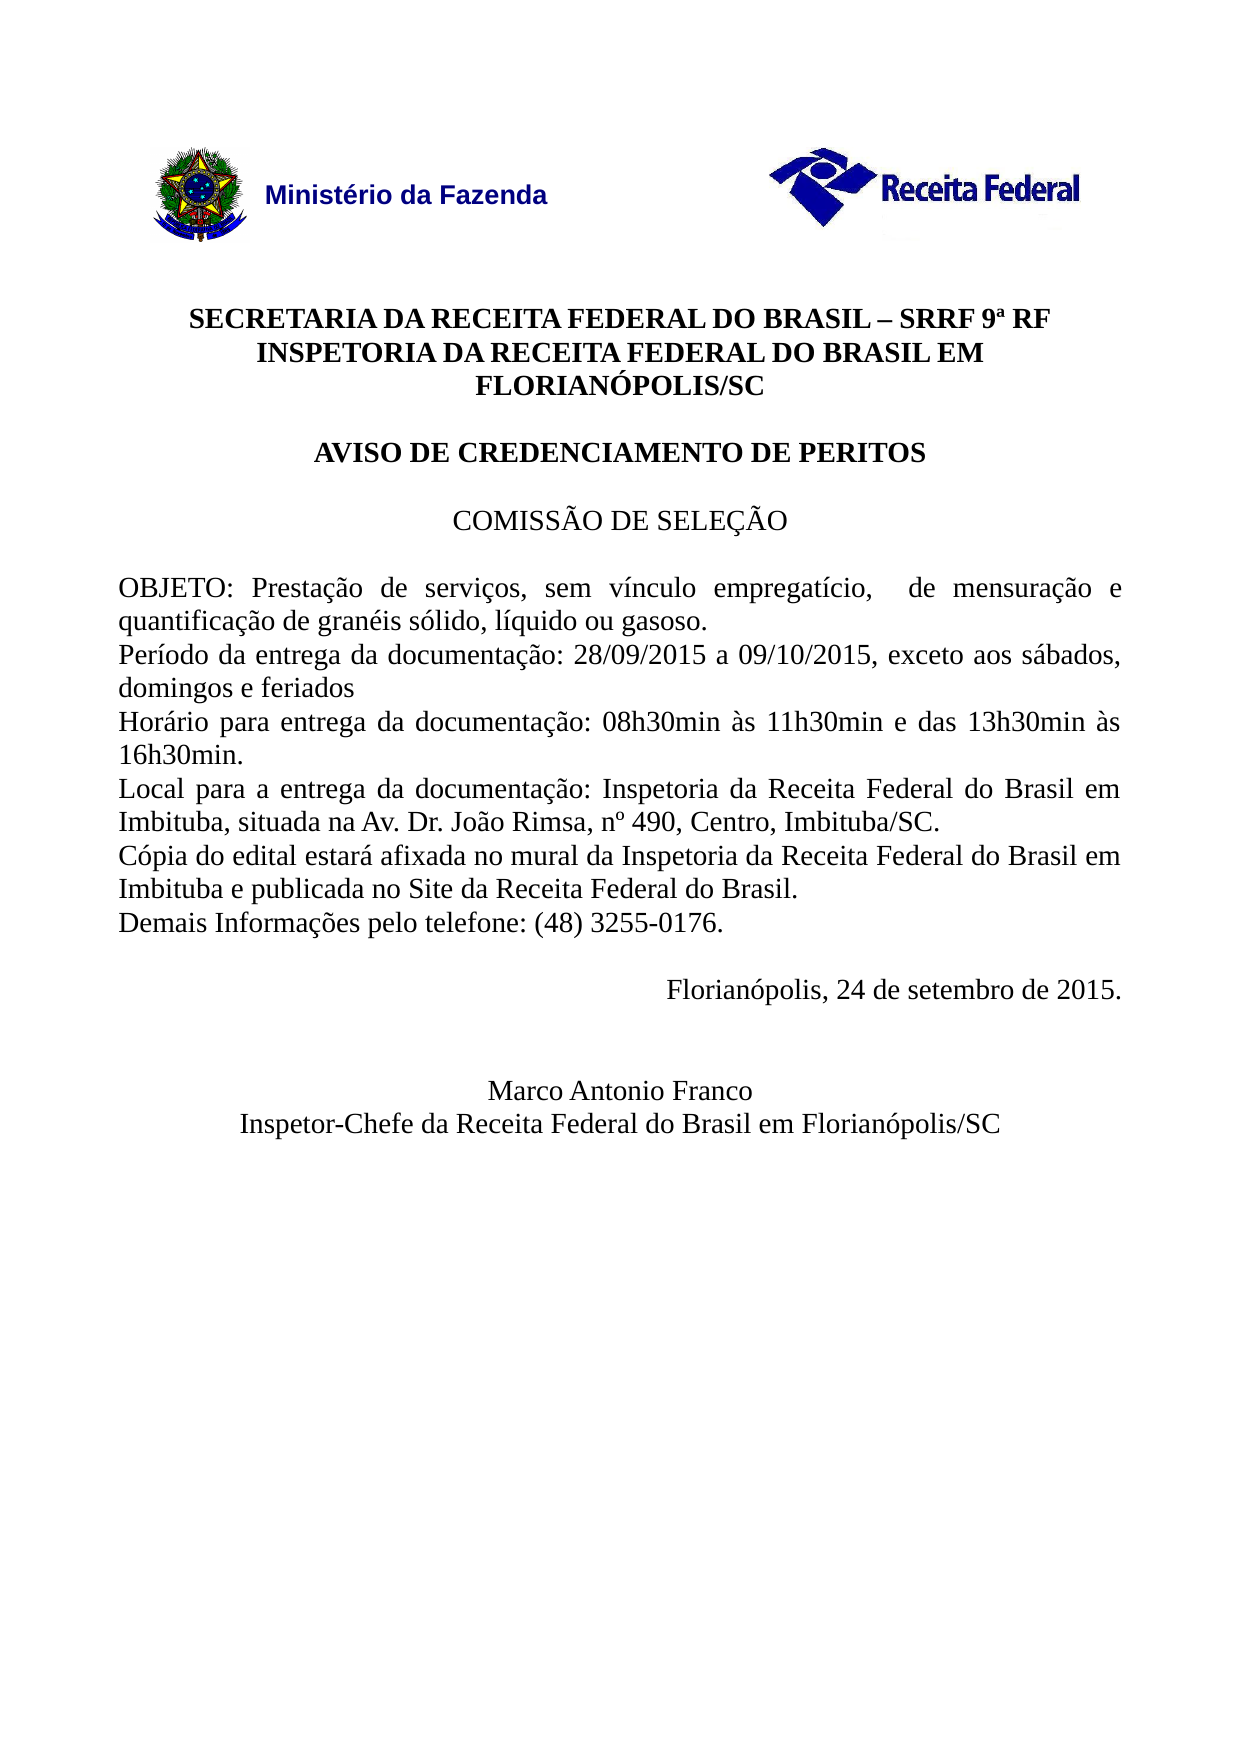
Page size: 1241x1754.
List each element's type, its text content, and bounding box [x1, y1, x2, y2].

text Horário para entrega da documentação: 08h30min às 11h30min e das 13h30min às 16h30min. [118, 704, 1122, 771]
text Demais Informações pelo telefone: (48) 3255-0176. [118, 905, 1122, 939]
text OBJETO: Prestação de serviços, sem vínculo empregatício, de mensuração e quantificação de granéis sólido, líquido ou gasoso. [118, 570, 1122, 637]
text Marco Antonio Franco [118, 1073, 1122, 1106]
text Período da entrega da documentação: 28/09/2015 a 09/10/2015, exceto aos sábados, domingos e feriados [118, 637, 1122, 704]
text Local para a entrega da documentação: Inspetoria da Receita Federal do Brasil em Imbituba, situada na Av. Dr. João Rimsa, nº 490, Centro, Imbituba/SC. [118, 771, 1122, 838]
text Florianópolis, 24 de setembro de 2015. [118, 972, 1122, 1006]
text Inspetor-Chefe da Receita Federal do Brasil em Florianópolis/SC [118, 1106, 1122, 1140]
text SECRETARIA DA RECEITA FEDERAL DO BRASIL – SRRF 9ª RF [118, 301, 1122, 335]
text AVISO DE CREDENCIAMENTO DE PERITOS [118, 436, 1122, 469]
text Cópia do edital estará afixada no mural da Inspetoria da Receita Federal do Brasil em Imbituba e publicada no Site da Receita Federal do Brasil. [118, 838, 1122, 905]
picture [768, 147, 1139, 244]
picture [150, 147, 250, 243]
text INSPETORIA DA RECEITA FEDERAL DO BRASIL EM FLORIANÓPOLIS/SC [118, 335, 1122, 402]
text COMISSÃO DE SELEÇÃO [118, 503, 1122, 536]
